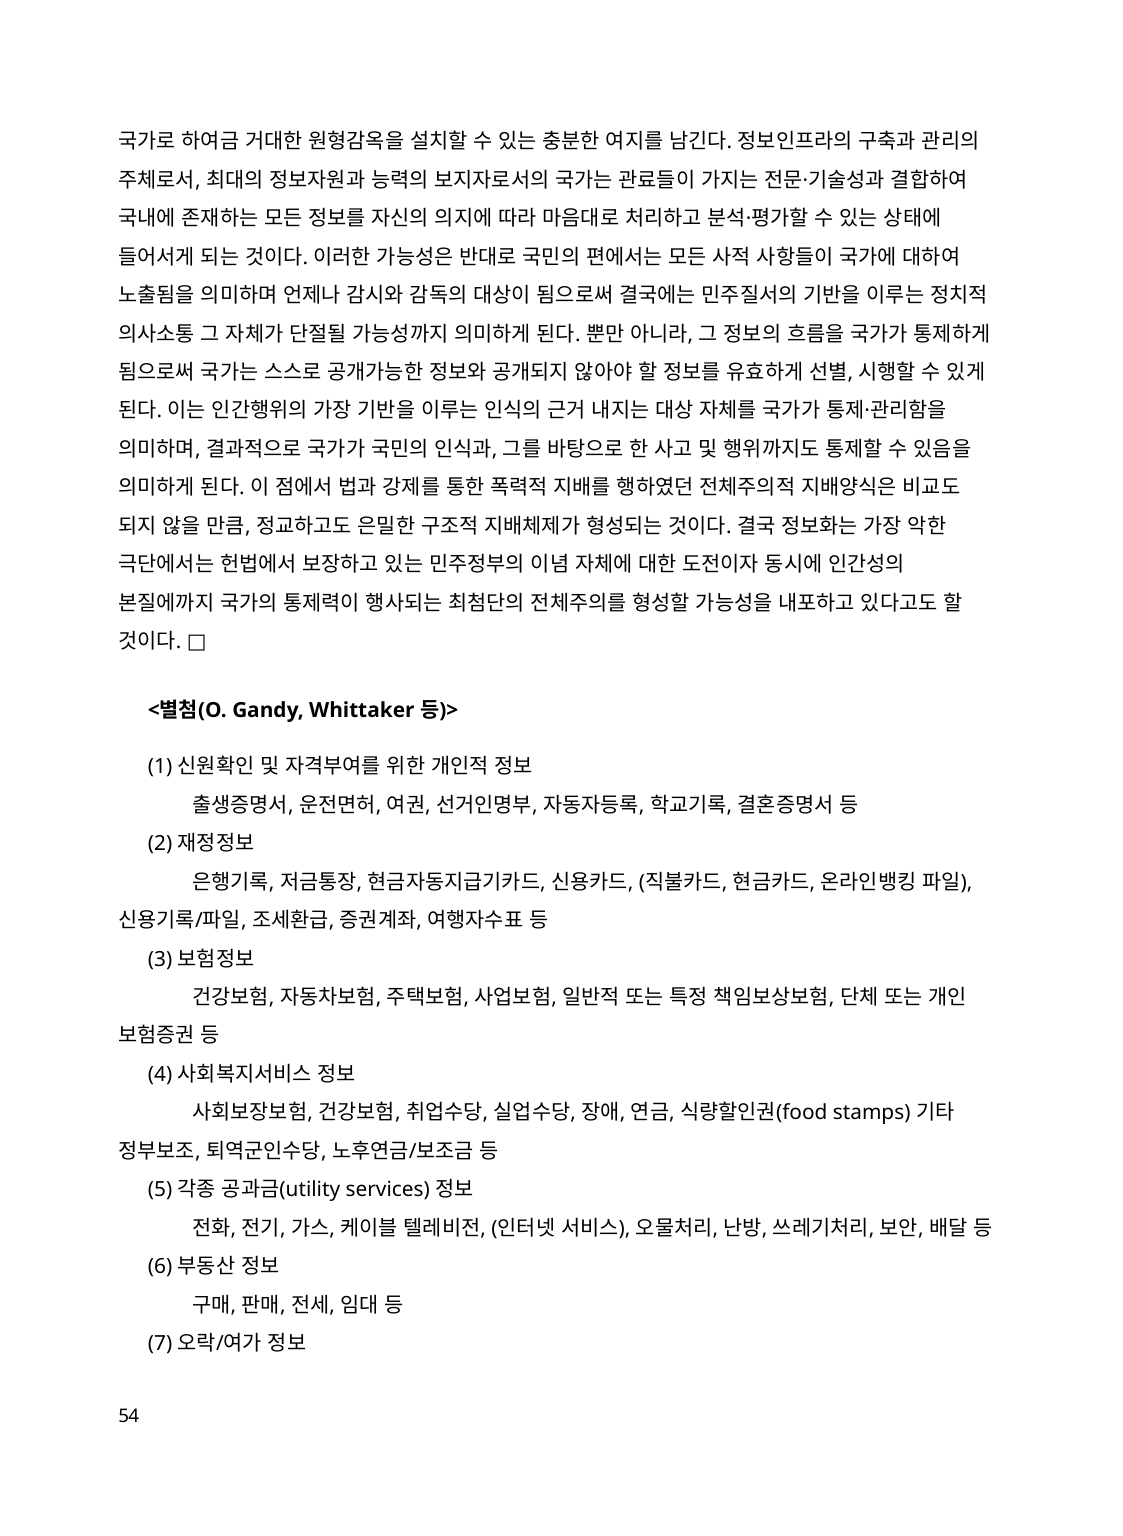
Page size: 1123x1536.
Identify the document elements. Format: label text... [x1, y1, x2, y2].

text 은행기록, 저금통장, 현금자동지급기카드, 신용카드, (직불카드, 현금카드, 온라인뱅킹 파일), 신용기록/파일, 조세환급, 증권계좌, 여행자수표 등 [118, 858, 1004, 935]
text <별첨(O. Gandy, Whittaker 등)> [118, 686, 1004, 725]
text 출생증명서, 운전면허, 여권, 선거인명부, 자동자등록, 학교기록, 결혼증명서 등 [118, 782, 1004, 820]
text (4) 사회복지서비스 정보 [118, 1051, 1004, 1089]
text 전화, 전기, 가스, 케이블 텔레비전, (인터넷 서비스), 오물처리, 난방, 쓰레기처리, 보안, 배달 등 [118, 1204, 1004, 1243]
text 국가로 하여금 거대한 원형감옥을 설치할 수 있는 충분한 여지를 남긴다. 정보인프라의 구축과 관리의 주체로서, 최대의 정보자원과 능력의 보지자로서의 국가는 관료들이 가지는 전문·기술성과 결합하여 국내에 존재하는 모든 정보를 자신의 의지에 따라 마음대로 처리하고 분석·평가할 수 있는 상태에 들어서게 되는 것이다. 이러한 가능성은 반대로 국민의 편에서는 모든 사적 사항들이 국가에 대하여 노출됨을 의미하며 언제나 감시와 감독의 대상이 됨으로써 결국에는 민주질서의 기반을 이루는 정치적 의사소통 그 자체가 단절될 가능성까지 의미하게 된다. 뿐만 아니라, 그 정보의 흐름을 국가가 통제하게 됨으로써 국가는 스스로 공개가능한 정보와 공개되지 않아야 할 정보를 유효하게 선별, 시행할 수 있게 된다. 이는 인간행위의 가장 기반을 이루는 인식의 근거 내지는 대상 자체를 국가가 통제·관리함을 의미하며, 결과적으로 국가가 국민의 인식과, 그를 바탕으로 한 사고 및 행위까지도 통제할 수 있음을 의미하게 된다. 이 점에서 법과 강제를 통한 폭력적 지배를 행하였던 전체주의적 지배양식은 비교도 되지 않을 만큼, 정교하고도 은밀한 구조적 지배체제가 형성되는 것이다. 결국 정보화는 가장 악한 극단에서는 헌법에서 보장하고 있는 민주정부의 이념 자체에 대한 도전이자 동시에 인간성의 본질에까지 국가의 통제력이 행사되는 최첨단의 전체주의를 형성할 가능성을 내포하고 있다고도 할 것이다. □ [118, 118, 1004, 656]
text (7) 오락/여가 정보 [118, 1320, 1004, 1358]
text 구매, 판매, 전세, 임대 등 [118, 1281, 1004, 1320]
text (3) 보험정보 [118, 935, 1004, 974]
text (5) 각종 공과금(utility services) 정보 [118, 1166, 1004, 1204]
text (1) 신원확인 및 자격부여를 위한 개인적 정보 [118, 743, 1004, 782]
text (6) 부동산 정보 [118, 1243, 1004, 1281]
text (2) 재정정보 [118, 820, 1004, 858]
text 사회보장보험, 건강보험, 취업수당, 실업수당, 장애, 연금, 식량할인권(food stamps) 기타 정부보조, 퇴역군인수당, 노후연금/보조금 등 [118, 1089, 1004, 1166]
text 건강보험, 자동차보험, 주택보험, 사업보험, 일반적 또는 특정 책임보상보험, 단체 또는 개인 보험증권 등 [118, 974, 1004, 1051]
